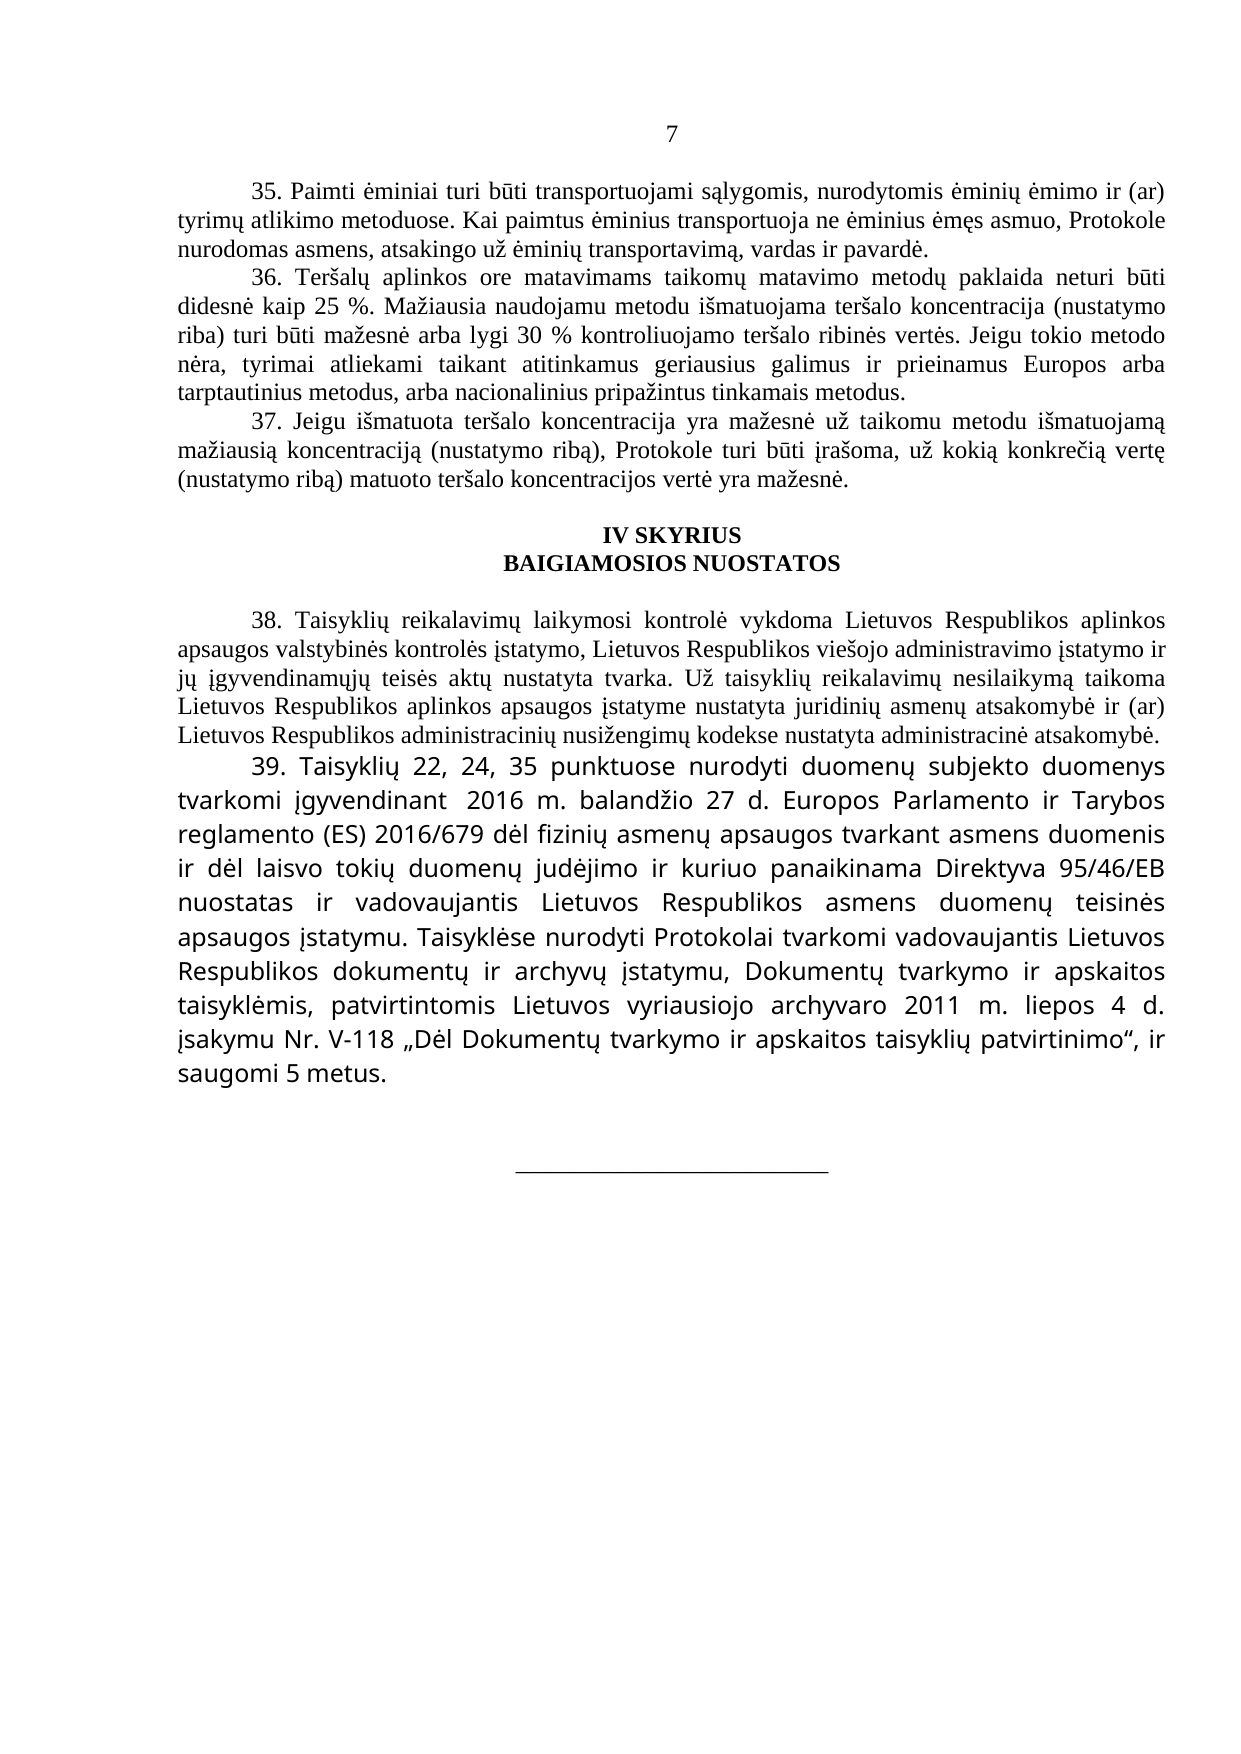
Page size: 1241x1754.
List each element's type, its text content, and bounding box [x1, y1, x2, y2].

text BAIGIAMOSIOS NUOSTATOS [177, 549, 1166, 576]
text 36. Teršalų aplinkos ore matavimams taikomų matavimo metodų paklaida neturi būti didesnė kaip 25 %. Mažiausia naudojamu metodu išmatuojama teršalo koncentracija (nustatymo riba) turi būti mažesnė arba lygi 30 % kontroliuojamo teršalo ribinės vertės. Jeigu tokio metodo nėra, tyrimai atliekami taikant atitinkamus geriausius galimus ir prieinamus Europos arba tarptautinius metodus, arba nacionalinius pripažintus tinkamais metodus. [177, 262, 1166, 406]
text _________________________ [177, 1147, 1166, 1176]
text 39. Taisyklių 22, 24, 35 punktuose nurodyti duomenų subjekto duomenys tvarkomi įgyvendinant 2016 m. balandžio 27 d. Europos Parlamento ir Tarybos reglamento (ES) 2016/679 dėl fizinių asmenų apsaugos tvarkant asmens duomenis ir dėl laisvo tokių duomenų judėjimo ir kuriuo panaikinama Direktyva 95/46/EB nuostatas ir vadovaujantis Lietuvos Respublikos asmens duomenų teisinės apsaugos įstatymu. Taisyklėse nurodyti Protokolai tvarkomi vadovaujantis Lietuvos Respublikos dokumentų ir archyvų įstatymu, Dokumentų tvarkymo ir apskaitos taisyklėmis, patvirtintomis Lietuvos vyriausiojo archyvaro 2011 m. liepos 4 d. įsakymu Nr. V-118 „Dėl Dokumentų tvarkymo ir apskaitos taisyklių patvirtinimo“, ir saugomi 5 metus. [177, 749, 1166, 1089]
text 35. Paimti ėminiai turi būti transportuojami sąlygomis, nurodytomis ėminių ėmimo ir (ar) tyrimų atlikimo metoduose. Kai paimtus ėminius transportuoja ne ėminius ėmęs asmuo, Protokole nurodomas asmens, atsakingo už ėminių transportavimą, vardas ir pavardė. [177, 176, 1166, 262]
text 37. Jeigu išmatuota teršalo koncentracija yra mažesnė už taikomu metodu išmatuojamą mažiausią koncentraciją (nustatymo ribą), Protokole turi būti įrašoma, už kokią konkrečią vertę (nustatymo ribą) matuoto teršalo koncentracijos vertė yra mažesnė. [177, 406, 1166, 492]
text IV SKYRIUS [177, 521, 1166, 549]
text 38. Taisyklių reikalavimų laikymosi kontrolė vykdoma Lietuvos Respublikos aplinkos apsaugos valstybinės kontrolės įstatymo, Lietuvos Respublikos viešojo administravimo įstatymo ir jų įgyvendinamųjų teisės aktų nustatyta tvarka. Už taisyklių reikalavimų nesilaikymą taikoma Lietuvos Respublikos aplinkos apsaugos įstatyme nustatyta juridinių asmenų atsakomybė ir (ar) Lietuvos Respublikos administracinių nusižengimų kodekse nustatyta administracinė atsakomybė. [177, 605, 1166, 749]
